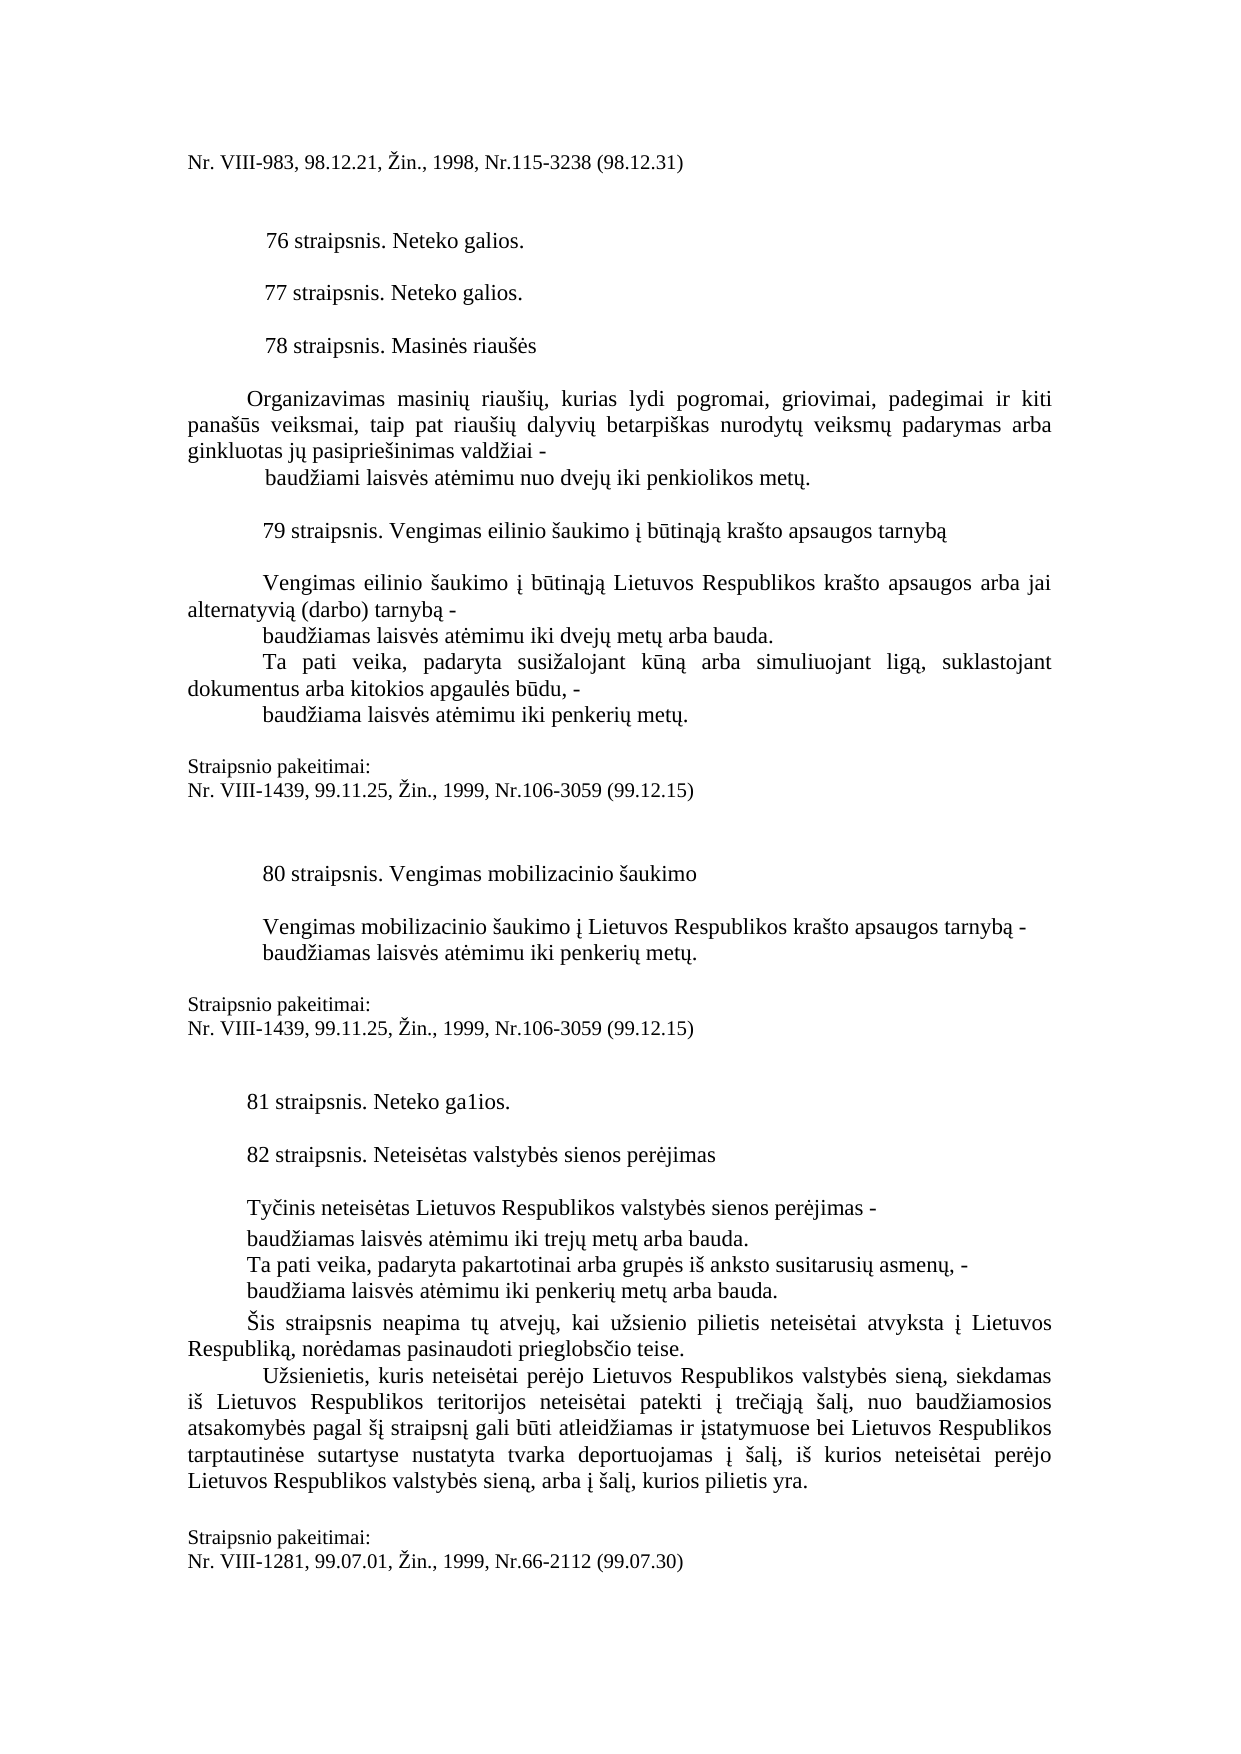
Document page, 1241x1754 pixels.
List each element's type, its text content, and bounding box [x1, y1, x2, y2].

text 77 straipsnis. Neteko galios. [205, 279, 1053, 306]
text Tyčinis neteisėtas Lietuvos Respublikos valstybės sienos perėjimas - [187, 1193, 1053, 1220]
text Vengimas mobilizacinio šaukimo į Lietuvos Respublikos krašto apsaugos tarnybą - [187, 913, 1053, 939]
text Straipsnio pakeitimai: [187, 754, 1053, 778]
text Organizavimas masinių riaušių, kurias lydi pogromai, griovimai, padegimai ir kiti panašūs veiksmai, taip pat riaušių dalyvių betarpiškas nurodytų veiksmų padarymas arba ginkluotas jų pasipriešinimas valdžiai - [187, 385, 1053, 464]
text 82 straipsnis. Neteisėtas valstybės sienos perėjimas [187, 1141, 1053, 1167]
text Ta pati veika, padaryta pakartotinai arba grupės iš anksto susitarusių asmenų, - [187, 1251, 1053, 1278]
text Vengimas eilinio šaukimo į būtinąją Lietuvos Respublikos krašto apsaugos arba jai alternatyvią (darbo) tarnybą - [187, 569, 1053, 622]
text 81 straipsnis. Neteko ga1ios. [206, 1088, 1053, 1114]
text Šis straipsnis neapima tų atvejų, kai užsienio pilietis neteisėtai atvyksta į Lietuvos Respubliką, norėdamas pasinaudoti prieglobsčio teise. [187, 1309, 1053, 1362]
text Straipsnio pakeitimai: [187, 1525, 1053, 1549]
text Straipsnio pakeitimai: [187, 992, 1053, 1016]
text baudžiamas laisvės atėmimu iki trejų metų arba bauda. [247, 1225, 1053, 1251]
text baudžiamas laisvės atėmimu iki dvejų metų arba bauda. [187, 622, 1053, 648]
text Ta pati veika, padaryta susižalojant kūną arba simuliuojant ligą, suklastojant dokumentus arba kitokios apgaulės būdu, - [187, 648, 1053, 701]
text baudžiami laisvės atėmimu nuo dvejų iki penkiolikos metų. [206, 464, 1053, 490]
text Nr. VIII-983, 98.12.21, Žin., 1998, Nr.115-3238 (98.12.31) [187, 150, 1053, 174]
text Nr. VIII-1439, 99.11.25, Žin., 1999, Nr.106-3059 (99.12.15) [187, 1016, 1053, 1040]
text 79 straipsnis. Vengimas eilinio šaukimo į būtinąją krašto apsaugos tarnybą [187, 517, 1053, 543]
text 78 straipsnis. Masinės riaušės [205, 332, 1053, 358]
text baudžiama laisvės atėmimu iki penkerių metų. [187, 701, 1053, 727]
text 80 straipsnis. Vengimas mobilizacinio šaukimo [187, 860, 1053, 886]
text baudžiama laisvės atėmimu iki penkerių metų arba bauda. [187, 1278, 1053, 1304]
text Nr. VIII-1281, 99.07.01, Žin., 1999, Nr.66-2112 (99.07.30) [187, 1549, 1053, 1573]
text 76 straipsnis. Neteko galios. [206, 227, 1053, 253]
text Užsienietis, kuris neteisėtai perėjo Lietuvos Respublikos valstybės sieną, siekdamas iš Lietuvos Respublikos teritorijos neteisėtai patekti į trečiąją šalį, nuo baudžiamosios atsakomybės pagal šį straipsnį gali būti atleidžiamas ir įstatymuose bei Lietuvos Respublikos tarptautinėse sutartyse nustatyta tvarka deportuojamas į šalį, iš kurios neteisėtai perėjo Lietuvos Respublikos valstybės sieną, arba į šalį, kurios pilietis yra. [187, 1362, 1053, 1493]
text Nr. VIII-1439, 99.11.25, Žin., 1999, Nr.106-3059 (99.12.15) [187, 778, 1053, 802]
text baudžiamas laisvės atėmimu iki penkerių metų. [187, 939, 1053, 966]
